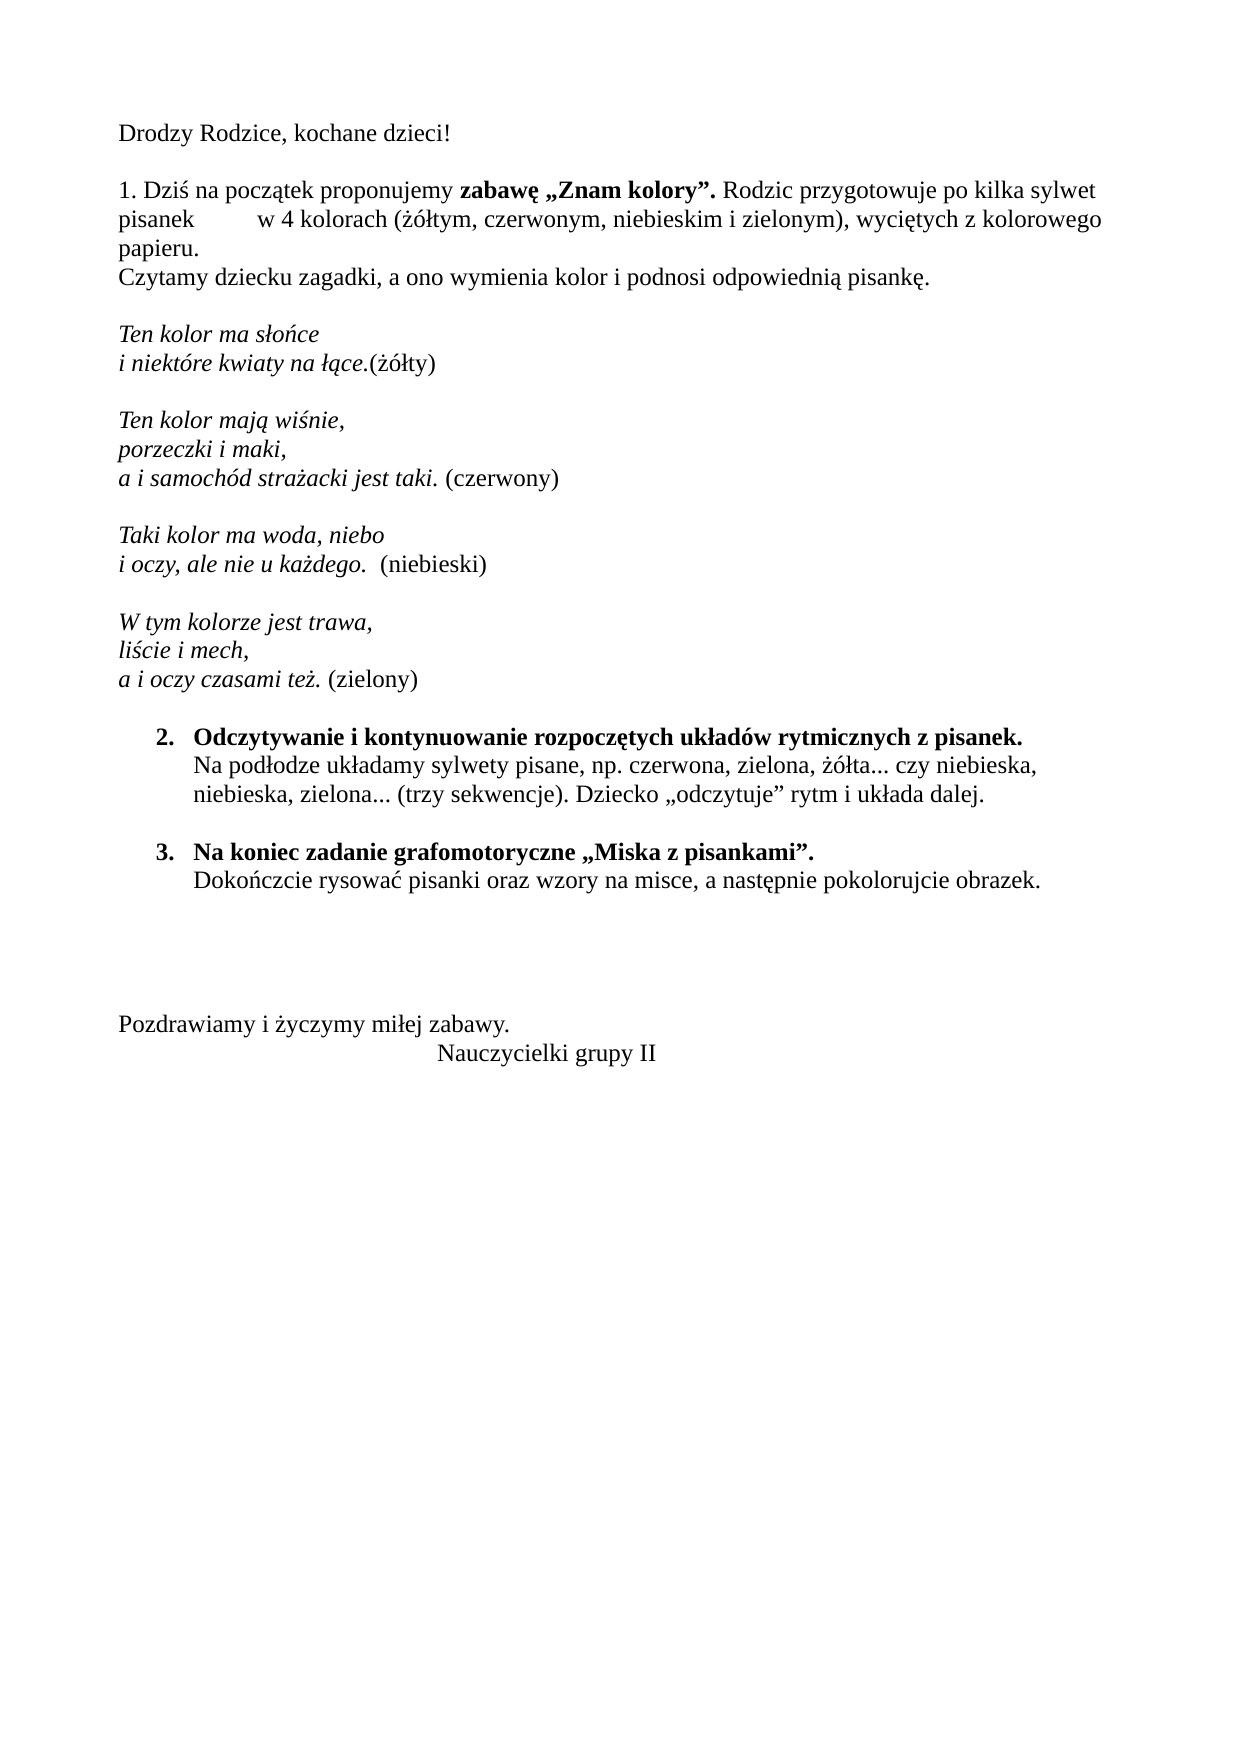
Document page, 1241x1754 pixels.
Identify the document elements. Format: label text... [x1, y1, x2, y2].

text Pozdrawiamy i życzymy miłej zabawy. [118, 1009, 1122, 1038]
text a i oczy czasami też. (zielony) [118, 664, 1122, 693]
text Ten kolor mają wiśnie, [118, 406, 1122, 434]
text Taki kolor ma woda, niebo [118, 521, 1122, 549]
text 1. Dziś na początek proponujemy zabawę „Znam kolory”. Rodzic przygotowuje po kilka sylwet pisanek w 4 kolorach (żółtym, czerwonym, niebieskim i zielonym), wyciętych z kolorowego papieru. [118, 176, 1122, 262]
text porzeczki i maki, [118, 434, 1122, 463]
text Drodzy Rodzice, kochane dzieci! [118, 118, 1122, 147]
text i oczy, ale nie u każdego. (niebieski) [118, 549, 1122, 578]
text liście i mech, [118, 636, 1122, 664]
list Dokończcie rysować pisanki oraz wzory na misce, a następnie pokolorujcie obrazek. [156, 866, 1122, 894]
text Nauczycielki grupy II [118, 1038, 1122, 1067]
text a i samochód strażacki jest taki. (czerwony) [118, 463, 1122, 492]
text Czytamy dziecku zagadki, a ono wymienia kolor i podnosi odpowiednią pisankę. [118, 262, 1122, 291]
text W tym kolorze jest trawa, [118, 607, 1122, 636]
text i niektóre kwiaty na łące.(żółty) [118, 348, 1122, 377]
text Ten kolor ma słońce [118, 319, 1122, 348]
list Na podłodze układamy sylwety pisane, np. czerwona, zielona, żółta... czy niebieska, niebieska, zielona... (trzy sekwencje). Dziecko „odczytuje” rytm i układa dalej. [156, 751, 1122, 808]
list Na koniec zadanie grafomotoryczne „Miska z pisankami”. [156, 837, 1122, 866]
list Odczytywanie i kontynuowanie rozpoczętych układów rytmicznych z pisanek. [156, 722, 1122, 751]
